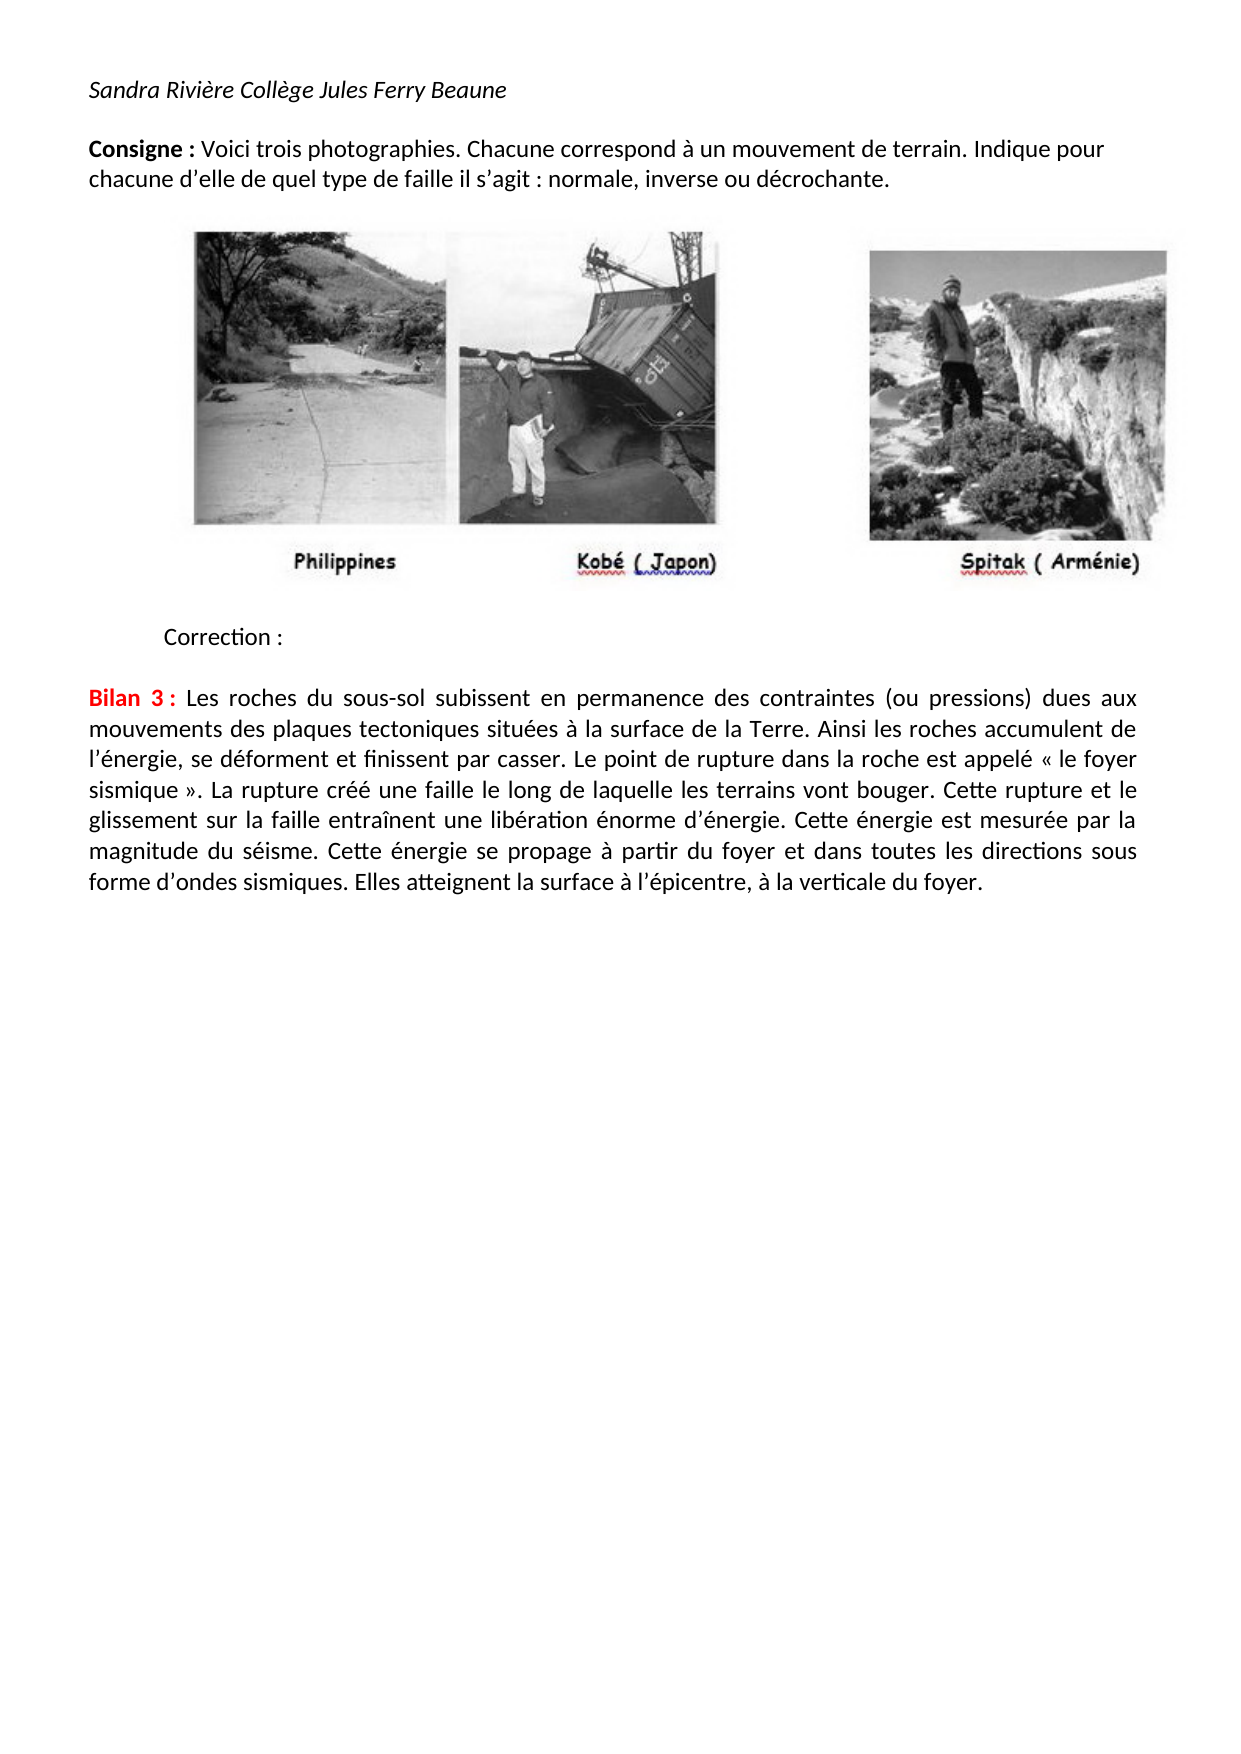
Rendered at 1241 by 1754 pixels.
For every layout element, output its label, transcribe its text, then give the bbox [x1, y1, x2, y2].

text Bilan 3 : Les roches du sous-sol subissent en permanence des contraintes (ou pressions) dues aux mouvements des plaques tectoniques situées à la surface de la Terre. Ainsi les roches accumulent de l’énergie, se déforment et finissent par casser. Le point de rupture dans la roche est appelé « le foyer sismique ». La rupture créé une faille le long de laquelle les terrains vont bouger. Cette rupture et le glissement sur la faille entraînent une libération énorme d’énergie. Cette énergie est mesurée par la magnitude du séisme. Cette énergie se propage à partir du foyer et dans toutes les directions sous forme d’ondes sismiques. Elles atteignent la surface à l’épicentre, à la verticale du foyer. [89, 682, 1137, 896]
text Correction : [164, 621, 1137, 652]
text Consigne : Voici trois photographies. Chacune correspond à un mouvement de terrain. Indique pour chacune d’elle de quel type de faille il s’agit : normale, inverse ou décrochante. [89, 133, 1137, 194]
